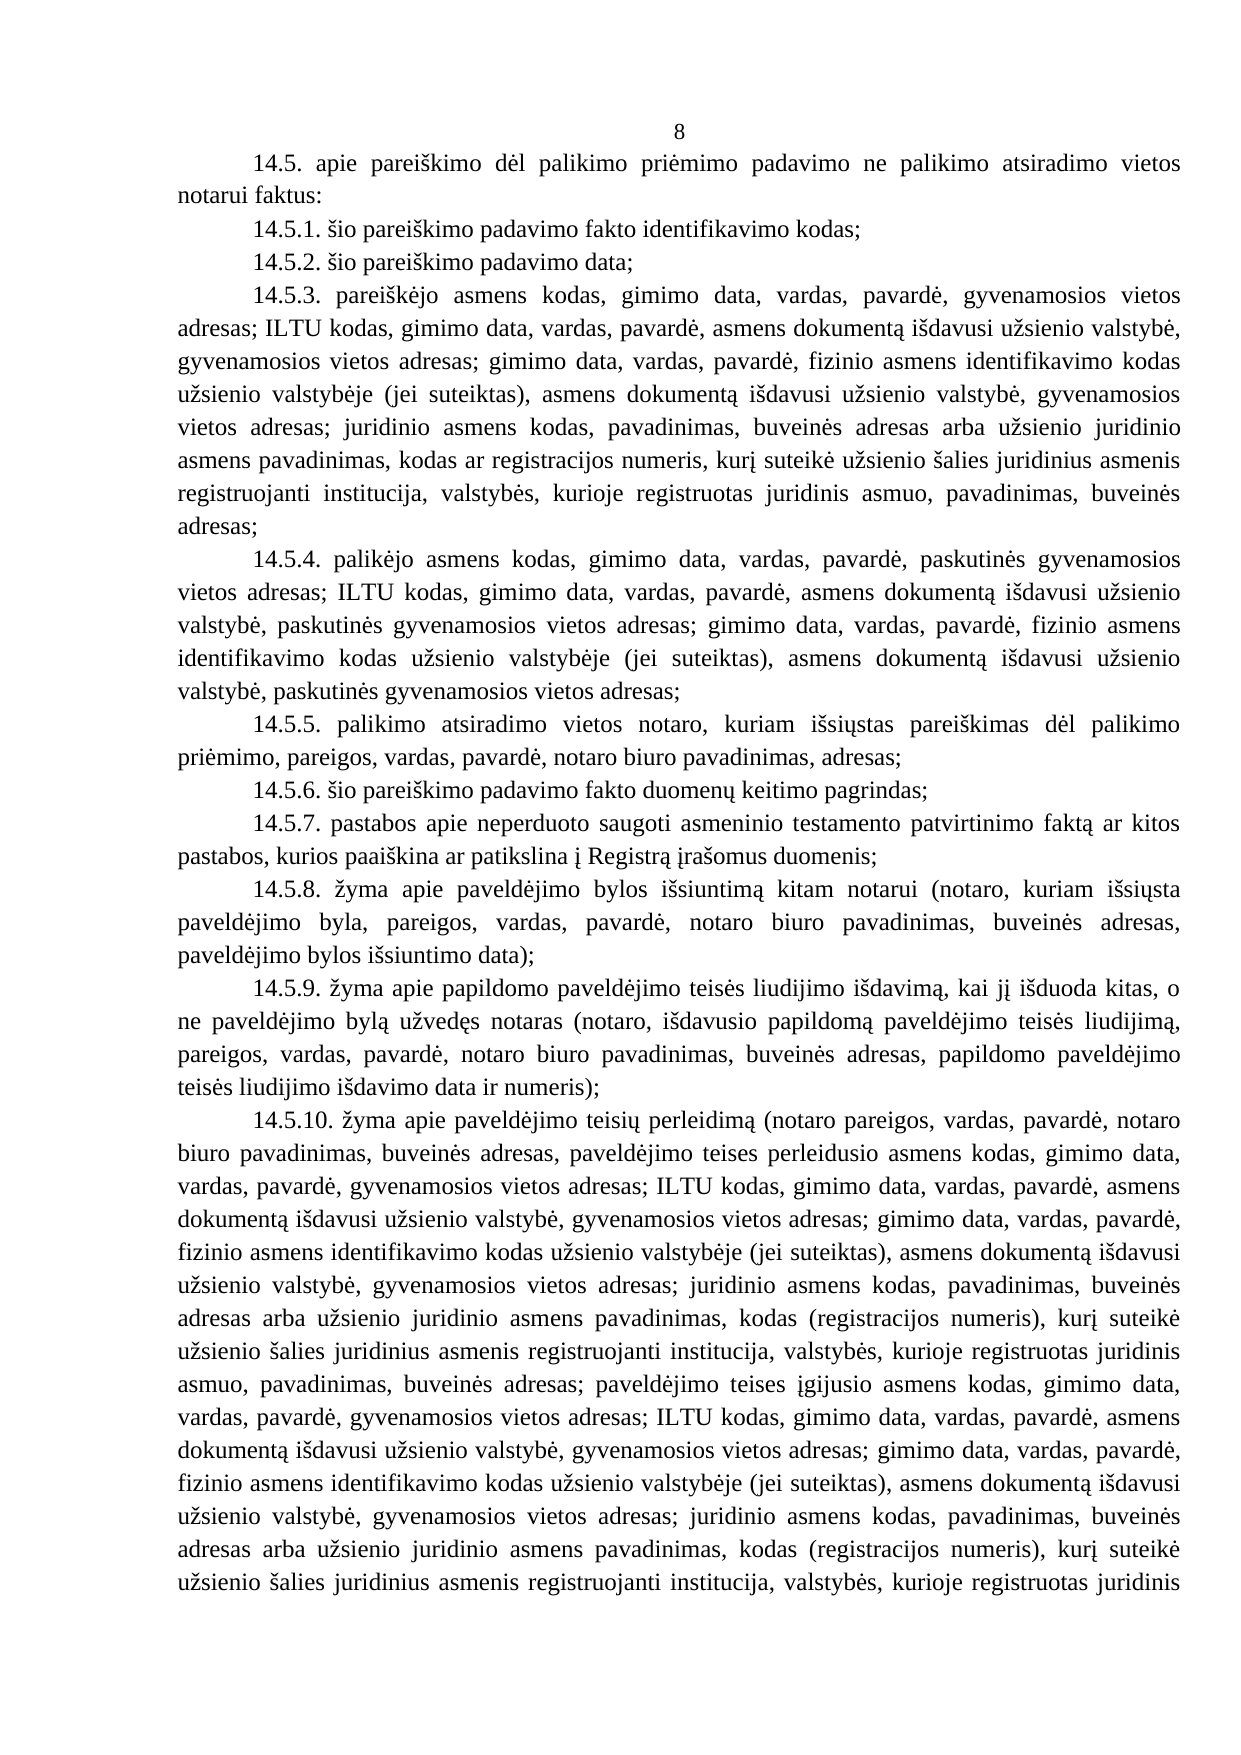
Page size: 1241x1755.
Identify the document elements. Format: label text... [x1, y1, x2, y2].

text 14.5.5. palikimo atsiradimo vietos notaro, kuriam išsiųstas pareiškimas dėl palikimo priėmimo, pareigos, vardas, pavardė, notaro biuro pavadinimas, adresas; [177, 709, 1181, 771]
text 14.5.3. pareiškėjo asmens kodas, gimimo data, vardas, pavardė, gyvenamosios vietos adresas; ILTU kodas, gimimo data, vardas, pavardė, asmens dokumentą išdavusi užsienio valstybė, gyvenamosios vietos adresas; gimimo data, vardas, pavardė, fizinio asmens identifikavimo kodas užsienio valstybėje (jei suteiktas), asmens dokumentą išdavusi užsienio valstybė, gyvenamosios vietos adresas; juridinio asmens kodas, pavadinimas, buveinės adresas arba užsienio juridinio asmens pavadinimas, kodas ar registracijos numeris, kurį suteikė užsienio šalies juridinius asmenis registruojanti institucija, valstybės, kurioje registruotas juridinis asmuo, pavadinimas, buveinės adresas; [177, 280, 1181, 539]
text 14.5.2. šio pareiškimo padavimo data; [177, 247, 1181, 275]
text 14.5.4. palikėjo asmens kodas, gimimo data, vardas, pavardė, paskutinės gyvenamosios vietos adresas; ILTU kodas, gimimo data, vardas, pavardė, asmens dokumentą išdavusi užsienio valstybė, paskutinės gyvenamosios vietos adresas; gimimo data, vardas, pavardė, fizinio asmens identifikavimo kodas užsienio valstybėje (jei suteiktas), asmens dokumentą išdavusi užsienio valstybė, paskutinės gyvenamosios vietos adresas; [177, 544, 1181, 705]
text 14.5.8. žyma apie paveldėjimo bylos išsiuntimą kitam notarui (notaro, kuriam išsiųsta paveldėjimo byla, pareigos, vardas, pavardė, notaro biuro pavadinimas, buveinės adresas, paveldėjimo bylos išsiuntimo data); [177, 874, 1181, 969]
text 14.5. apie pareiškimo dėl palikimo priėmimo padavimo ne palikimo atsiradimo vietos notarui faktus: [177, 148, 1181, 209]
text 14.5.6. šio pareiškimo padavimo fakto duomenų keitimo pagrindas; [177, 775, 1181, 804]
text 14.5.9. žyma apie papildomo paveldėjimo teisės liudijimo išdavimą, kai jį išduoda kitas, o ne paveldėjimo bylą užvedęs notaras (notaro, išdavusio papildomą paveldėjimo teisės liudijimą, pareigos, vardas, pavardė, notaro biuro pavadinimas, buveinės adresas, papildomo paveldėjimo teisės liudijimo išdavimo data ir numeris); [177, 973, 1181, 1101]
text 14.5.7. pastabos apie neperduoto saugoti asmeninio testamento patvirtinimo faktą ar kitos pastabos, kurios paaiškina ar patikslina į Registrą įrašomus duomenis; [177, 808, 1181, 870]
text 14.5.1. šio pareiškimo padavimo fakto identifikavimo kodas; [177, 214, 1181, 242]
text 14.5.10. žyma apie paveldėjimo teisių perleidimą (notaro pareigos, vardas, pavardė, notaro biuro pavadinimas, buveinės adresas, paveldėjimo teises perleidusio asmens kodas, gimimo data, vardas, pavardė, gyvenamosios vietos adresas; ILTU kodas, gimimo data, vardas, pavardė, asmens dokumentą išdavusi užsienio valstybė, gyvenamosios vietos adresas; gimimo data, vardas, pavardė, fizinio asmens identifikavimo kodas užsienio valstybėje (jei suteiktas), asmens dokumentą išdavusi užsienio valstybė, gyvenamosios vietos adresas; juridinio asmens kodas, pavadinimas, buveinės adresas arba užsienio juridinio asmens pavadinimas, kodas (registracijos numeris), kurį suteikė užsienio šalies juridinius asmenis registruojanti institucija, valstybės, kurioje registruotas juridinis asmuo, pavadinimas, buveinės adresas; paveldėjimo teises įgijusio asmens kodas, gimimo data, vardas, pavardė, gyvenamosios vietos adresas; ILTU kodas, gimimo data, vardas, pavardė, asmens dokumentą išdavusi užsienio valstybė, gyvenamosios vietos adresas; gimimo data, vardas, pavardė, fizinio asmens identifikavimo kodas užsienio valstybėje (jei suteiktas), asmens dokumentą išdavusi užsienio valstybė, gyvenamosios vietos adresas; juridinio asmens kodas, pavadinimas, buveinės adresas arba užsienio juridinio asmens pavadinimas, kodas (registracijos numeris), kurį suteikė užsienio šalies juridinius asmenis registruojanti institucija, valstybės, kurioje registruotas juridinis [177, 1105, 1181, 1596]
